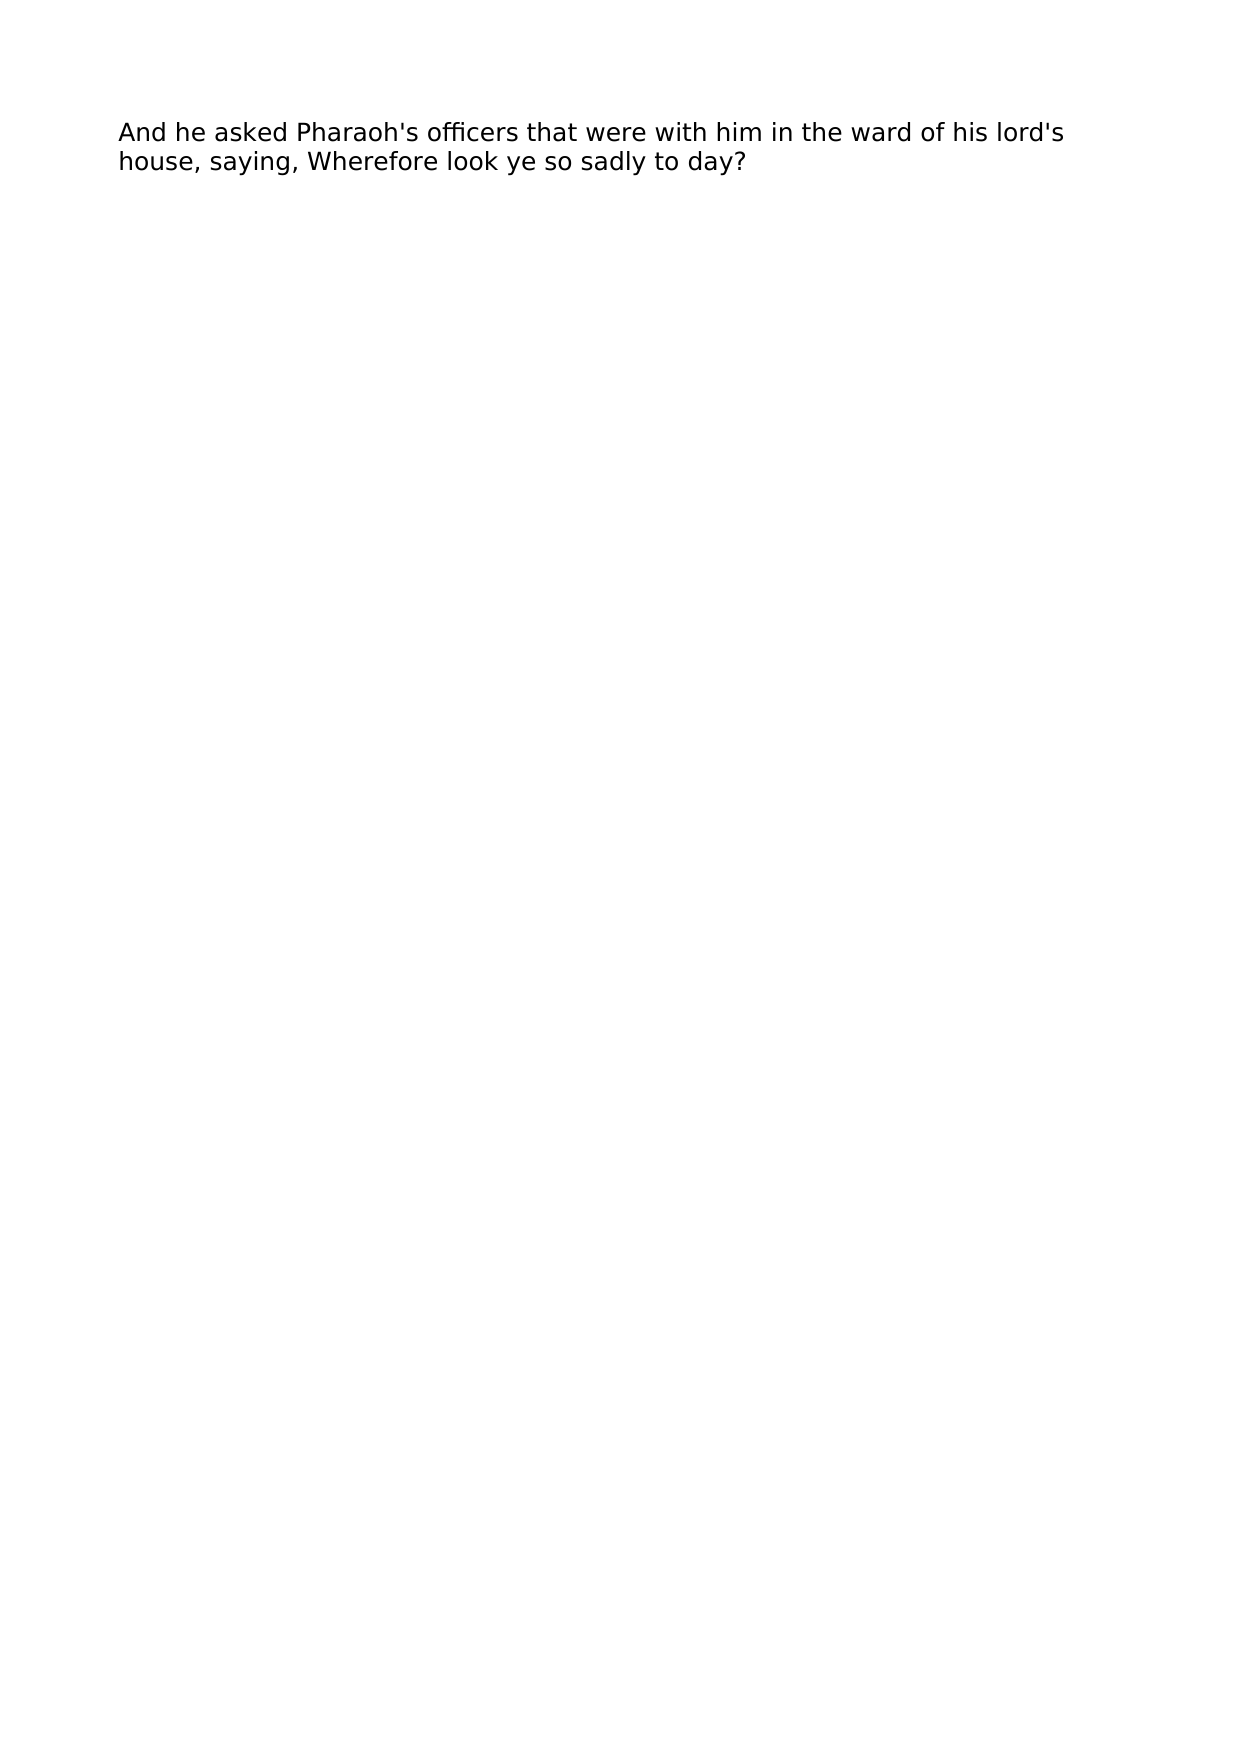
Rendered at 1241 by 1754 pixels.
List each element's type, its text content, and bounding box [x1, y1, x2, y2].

text And he asked Pharaoh's officers that were with him in the ward of his lord's house, saying, Wherefore look ye so sadly to day? [118, 118, 1122, 176]
